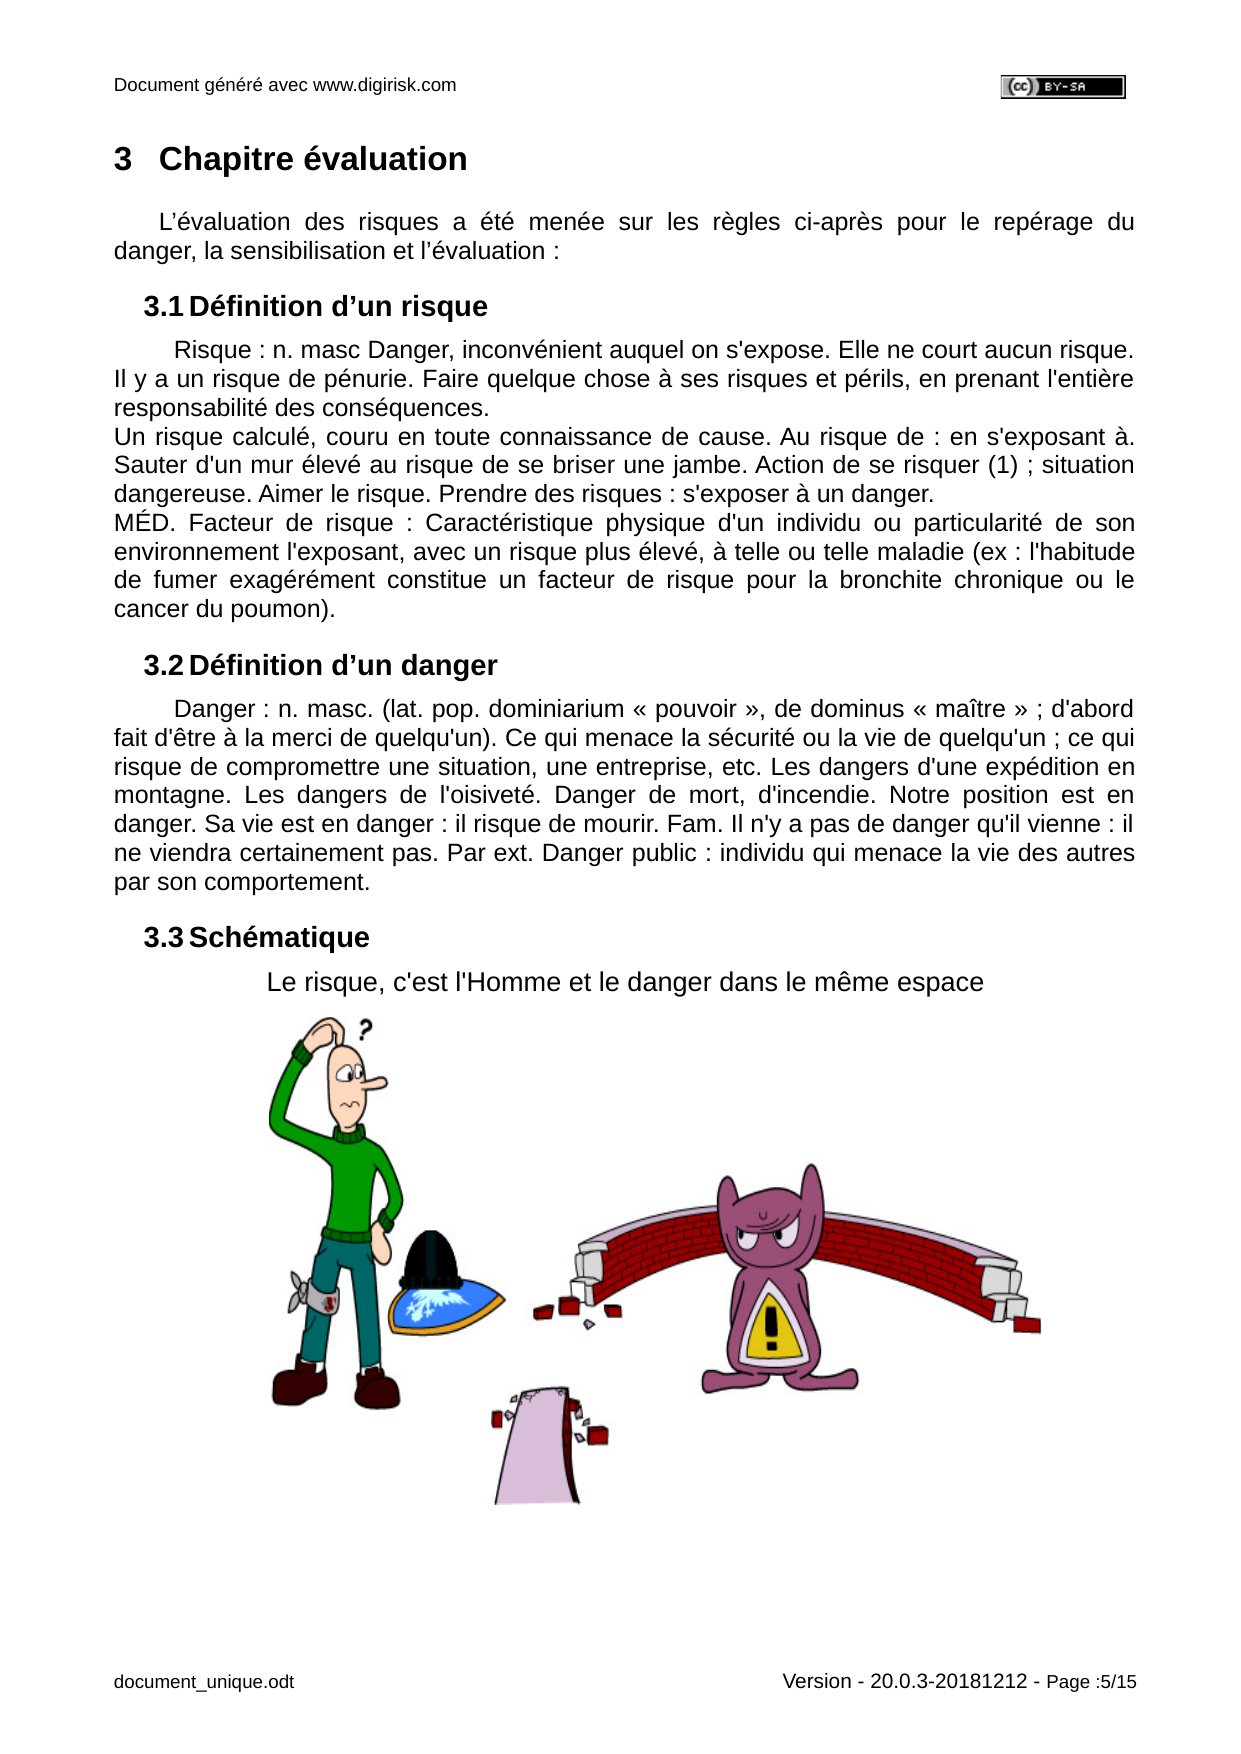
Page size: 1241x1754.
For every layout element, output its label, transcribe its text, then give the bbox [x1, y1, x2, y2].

subtitle Définition d’un danger [143, 648, 1137, 681]
subtitle Schématique [143, 920, 1137, 954]
text MÉD. Facteur de risque : Caractéristique physique d'un individu ou particularité de son environnement l'exposant, avec un risque plus élevé, à telle ou telle maladie (ex : l'habitude de fumer exagérément constitue un facteur de risque pour la bronchite chronique ou le cancer du poumon). [114, 508, 1137, 623]
picture [268, 1017, 1042, 1505]
text Un risque calculé, couru en toute connaissance de cause. Au risque de : en s'exposant à. Sauter d'un mur élevé au risque de se briser une jambe. Action de se risquer (1) ; situation dangereuse. Aimer le risque. Prendre des risques : s'exposer à un danger. [114, 422, 1137, 508]
subtitle Chapitre évaluation [114, 139, 1137, 177]
text Danger : n. masc. (lat. pop. dominiarium « pouvoir », de dominus « maître » ; d'abord fait d'être à la merci de quelqu'un). Ce qui menace la sécurité ou la vie de quelqu'un ; ce qui risque de compromettre une situation, une entreprise, etc. Les dangers d'une expédition en montagne. Les dangers de l'oisiveté. Danger de mort, d'incendie. Notre position est en danger. Sa vie est en danger : il risque de mourir. Fam. Il n'y a pas de danger qu'il vienne : il ne viendra certainement pas. Par ext. Danger public : individu qui menace la vie des autres par son comportement. [114, 694, 1137, 895]
subtitle Définition d’un risque [143, 289, 1137, 323]
text L’évaluation des risques a été menée sur les règles ci-après pour le repérage du danger, la sensibilisation et l’évaluation : [114, 207, 1137, 264]
text Risque : n. masc Danger, inconvénient auquel on s'expose. Elle ne court aucun risque. Il y a un risque de pénurie. Faire quelque chose à ses risques et périls, en prenant l'entière responsabilité des conséquences. [114, 335, 1137, 422]
text Le risque, c'est l'Homme et le danger dans le même espace [114, 966, 1137, 997]
picture [1000, 75, 1126, 99]
